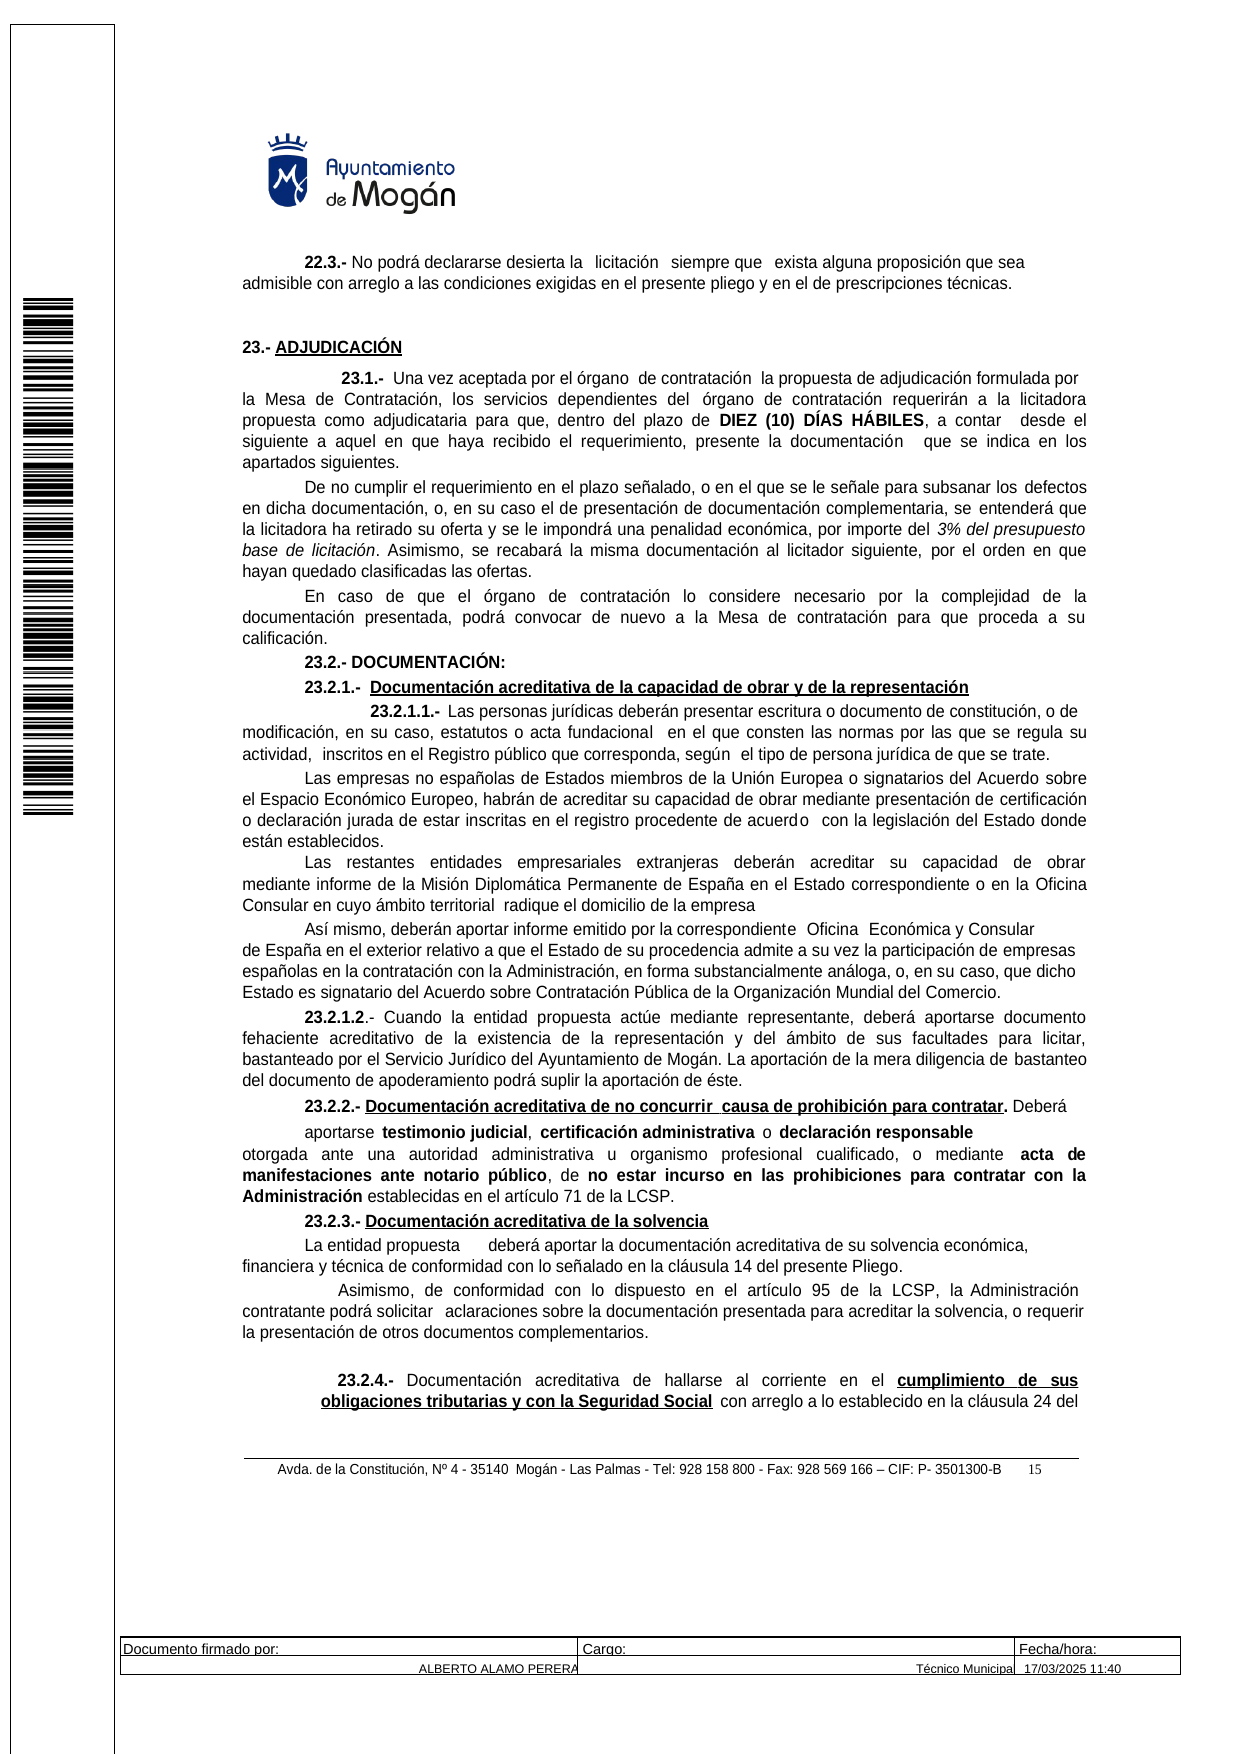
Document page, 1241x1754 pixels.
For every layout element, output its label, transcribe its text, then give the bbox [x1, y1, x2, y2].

text Las empresas no españolas de Estados miembros de la Unión Europea o signatarios del Acuerdo sobre el Espacio Económico Europeo, habrán de acreditar su capacidad de obrar mediante presentación de certificación o declaración jurada de estar inscritas en el registro procedente de acuerdo con la legislación del Estado donde están establecidos. [242, 768, 1087, 852]
text Las restantes entidades empresariales extranjeras deberán acreditar su capacidad de obrar mediante informe de la Misión Diplomática Permanente de España en el Estado correspondiente o en la Oficina Consular en cuyo ámbito territorial radique el domicilio de la empresa [242, 852, 1087, 915]
text La entidad propuesta deberá aportar la documentación acreditativa de su solvencia económica, [242, 1235, 1188, 1256]
text 23.2.4.- Documentación acreditativa de hallarse al corriente en el cumplimiento de sus obligaciones tributarias y con la Seguridad Social con arreglo a lo establecido en la cláusula 24 del [234, 1369, 1078, 1412]
text Avda. de la Constitución, Nº 4 - 35140 Mogán - Las Palmas - Tel: 928 158 800 - Fax: 928 569 166 – CIF: P- 3501300-B 15 [277, 1461, 1188, 1478]
table_header Documento firmado por: [121, 1638, 577, 1655]
table_header Cargo: [578, 1638, 1014, 1655]
text 23.2.3.- Documentación acreditativa de la solvencia [304, 1211, 1188, 1231]
picture [256, 114, 469, 230]
text contratante podrá solicitar aclaraciones sobre la documentación presentada para acreditar la solvencia, o requerir la presentación de otros documentos complementarios. [242, 1301, 1087, 1343]
text 23.2.1.2.- Cuando la entidad propuesta actúe mediante representante, deberá aportarse documento fehaciente acreditativo de la existencia de la representación y del ámbito de sus facultades para licitar, bastanteado por el Servicio Jurídico del Ayuntamiento de Mogán. La aportación de la mera diligencia de bastanteo del documento de apoderamiento podrá suplir la aportación de éste. [242, 1007, 1087, 1091]
text De no cumplir el requerimiento en el plazo señalado, o en el que se le señale para subsanar los defectos en dicha documentación, o, en su caso el de presentación de documentación complementaria, se entenderá que la licitadora ha retirado su oferta y se le impondrá una penalidad económica, por importe del 3% del presupuesto base de licitación. Asimismo, se recabará la misma documentación al licitador siguiente, por el orden en que hayan quedado clasificadas las ofertas. [242, 476, 1087, 581]
text 23.2.- DOCUMENTACIÓN: [304, 652, 1188, 673]
text otorgada ante una autoridad administrativa u organismo profesional cualificado, o mediante acta de manifestaciones ante notario público, de no estar incurso en las prohibiciones para contratar con la Administración establecidas en el artículo 71 de la LCSP. [242, 1143, 1087, 1207]
text En caso de que el órgano de contratación lo considere necesario por la complejidad de la documentación presentada, podrá convocar de nuevo a la Mesa de contratación para que proceda a su calificación. [242, 585, 1087, 648]
picture [21, 296, 75, 818]
text 22.3.- No podrá declararse desierta la licitación siempre que exista alguna proposición que sea admisible con arreglo a las condiciones exigidas en el presente pliego y en el de prescripciones técnicas. [242, 251, 1086, 293]
text 23.2.2.- Documentación acreditativa de no concurrir causa de prohibición para contratar. Deberá aportarse testimonio judicial, certificación administrativa o declaración responsable [304, 1091, 1087, 1143]
table_cell ALBERTO ALAMO PERERA [121, 1656, 577, 1674]
text 23.2.1.- Documentación acreditativa de la capacidad de obrar y de la representación [304, 677, 1188, 697]
text Asimismo, de conformidad con lo dispuesto en el artículo 95 de la LCSP, la Administración [296, 1280, 1078, 1301]
table_header Fecha/hora: [1015, 1638, 1180, 1655]
text financiera y técnica de conformidad con lo señalado en la cláusula 14 del presente Pliego. [242, 1256, 1188, 1276]
text la Mesa de Contratación, los servicios dependientes del órgano de contratación requerirán a la licitadora propuesta como adjudicataria para que, dentro del plazo de DIEZ (10) DÍAS HÁBILES, a contar desde el siguiente a aquel en que haya recibido el requerimiento, presente la documentación que se indica en los apartados siguientes. [242, 388, 1087, 472]
table_cell 17/03/2025 11:40 [1015, 1656, 1180, 1674]
table_cell Técnico Municipal [578, 1656, 1014, 1674]
text Así mismo, deberán aportar informe emitido por la correspondiente Oficina Económica y Consular de España en el exterior relativo a que el Estado de su procedencia admite a su vez la participación de empresas españolas en la contratación con la Administración, en forma substancialmente análoga, o, en su caso, que dicho Estado es signatario del Acuerdo sobre Contratación Pública de la Organización Mundial del Comercio. [242, 919, 1087, 1003]
text 23.2.1.1.- Las personas jurídicas deberán presentar escritura o documento de constitución, o de [296, 702, 1078, 722]
text 23.- ADJUDICACIÓN [242, 337, 1188, 357]
text 23.1.- Una vez aceptada por el órgano de contratación la propuesta de adjudicación formulada por [296, 368, 1078, 388]
text modificación, en su caso, estatutos o acta fundacional en el que consten las normas por las que se regula su actividad, inscritos en el Registro público que corresponda, según el tipo de persona jurídica de que se trate. [242, 722, 1087, 764]
